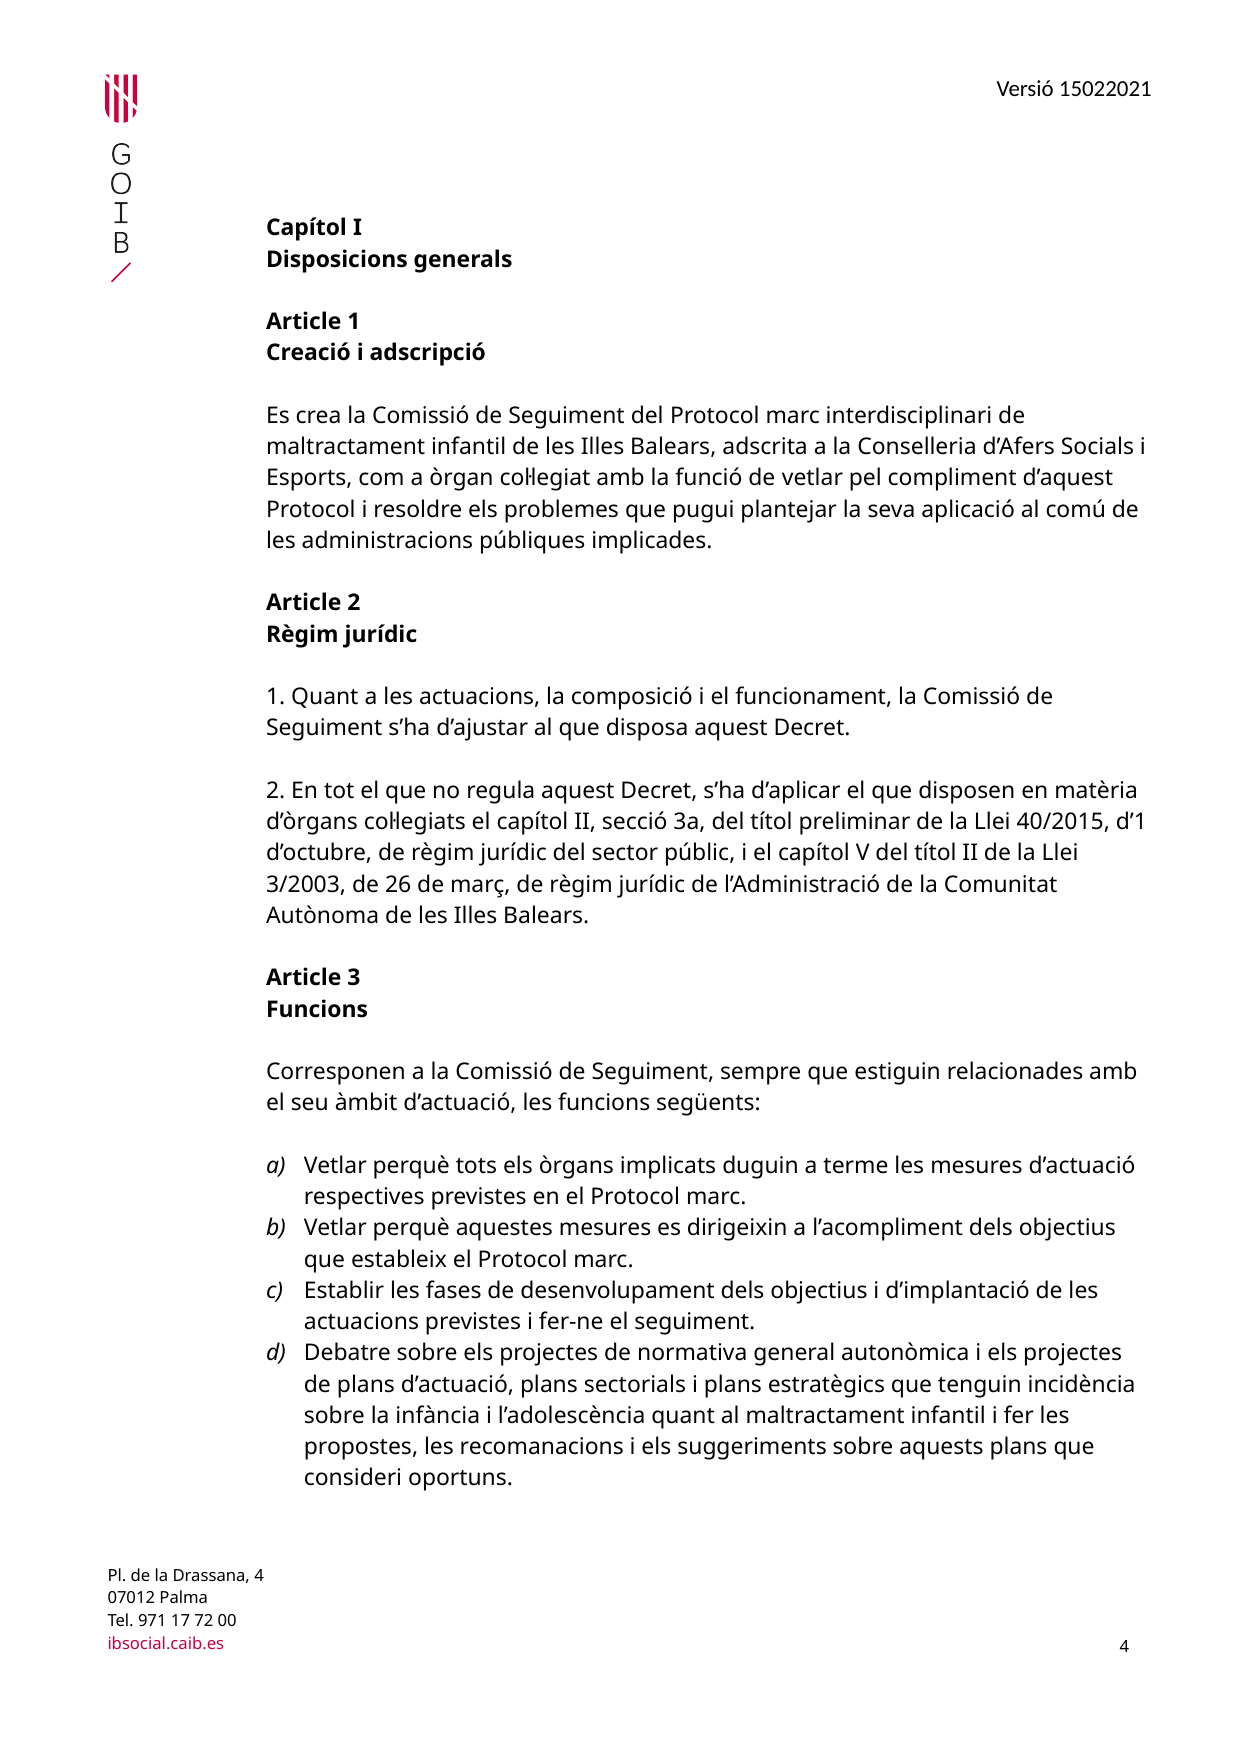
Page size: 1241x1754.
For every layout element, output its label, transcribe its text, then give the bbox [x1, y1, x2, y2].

text Article 2 [266, 586, 1152, 617]
text Article 1 [266, 305, 1152, 336]
text 2. En tot el que no regula aquest Decret, s’ha d’aplicar el que disposen en matèria d’òrgans col·legiats el capítol II, secció 3a, del títol preliminar de la Llei 40/2015, d’1 d’octubre, de règim jurídic del sector públic, i el capítol V del títol II de la Llei 3/2003, de 26 de març, de règim jurídic de l’Administració de la Comunitat Autònoma de les Illes Balears. [266, 774, 1152, 930]
text Corresponen a la Comissió de Seguiment, sempre que estiguin relacionades amb el seu àmbit d’actuació, les funcions següents: [266, 1055, 1152, 1117]
list Vetlar perquè aquestes mesures es dirigeixin a l’acompliment dels objectius que estableix el Protocol marc. [266, 1211, 1152, 1274]
list Establir les fases de desenvolupament dels objectius i d’implantació de les actuacions previstes i fer-ne el seguiment. [266, 1274, 1152, 1336]
list Vetlar perquè tots els òrgans implicats duguin a terme les mesures d’actuació respectives previstes en el Protocol marc. [266, 1149, 1152, 1211]
text Es crea la Comissió de Seguiment del Protocol marc interdisciplinari de maltractament infantil de les Illes Balears, adscrita a la Conselleria d’Afers Socials i Esports, com a òrgan col·legiat amb la funció de vetlar pel compliment d’aquest Protocol i resoldre els problemes que pugui plantejar la seva aplicació al comú de les administracions públiques implicades. [266, 399, 1152, 555]
list Debatre sobre els projectes de normativa general autonòmica i els projectes de plans d’actuació, plans sectorials i plans estratègics que tenguin incidència sobre la infància i l’adolescència quant al maltractament infantil i fer les propostes, les recomanacions i els suggeriments sobre aquests plans que consideri oportuns. [266, 1336, 1152, 1492]
text Creació i adscripció [266, 336, 1152, 367]
text Règim jurídic [266, 617, 1152, 649]
text Disposicions generals [266, 242, 1152, 274]
text Article 3 [266, 961, 1152, 992]
text Funcions [266, 992, 1152, 1024]
text Capítol I [266, 211, 1152, 242]
text 1. Quant a les actuacions, la composició i el funcionament, la Comissió de Seguiment s’ha d’ajustar al que disposa aquest Decret. [266, 680, 1152, 742]
picture [76, 51, 166, 313]
